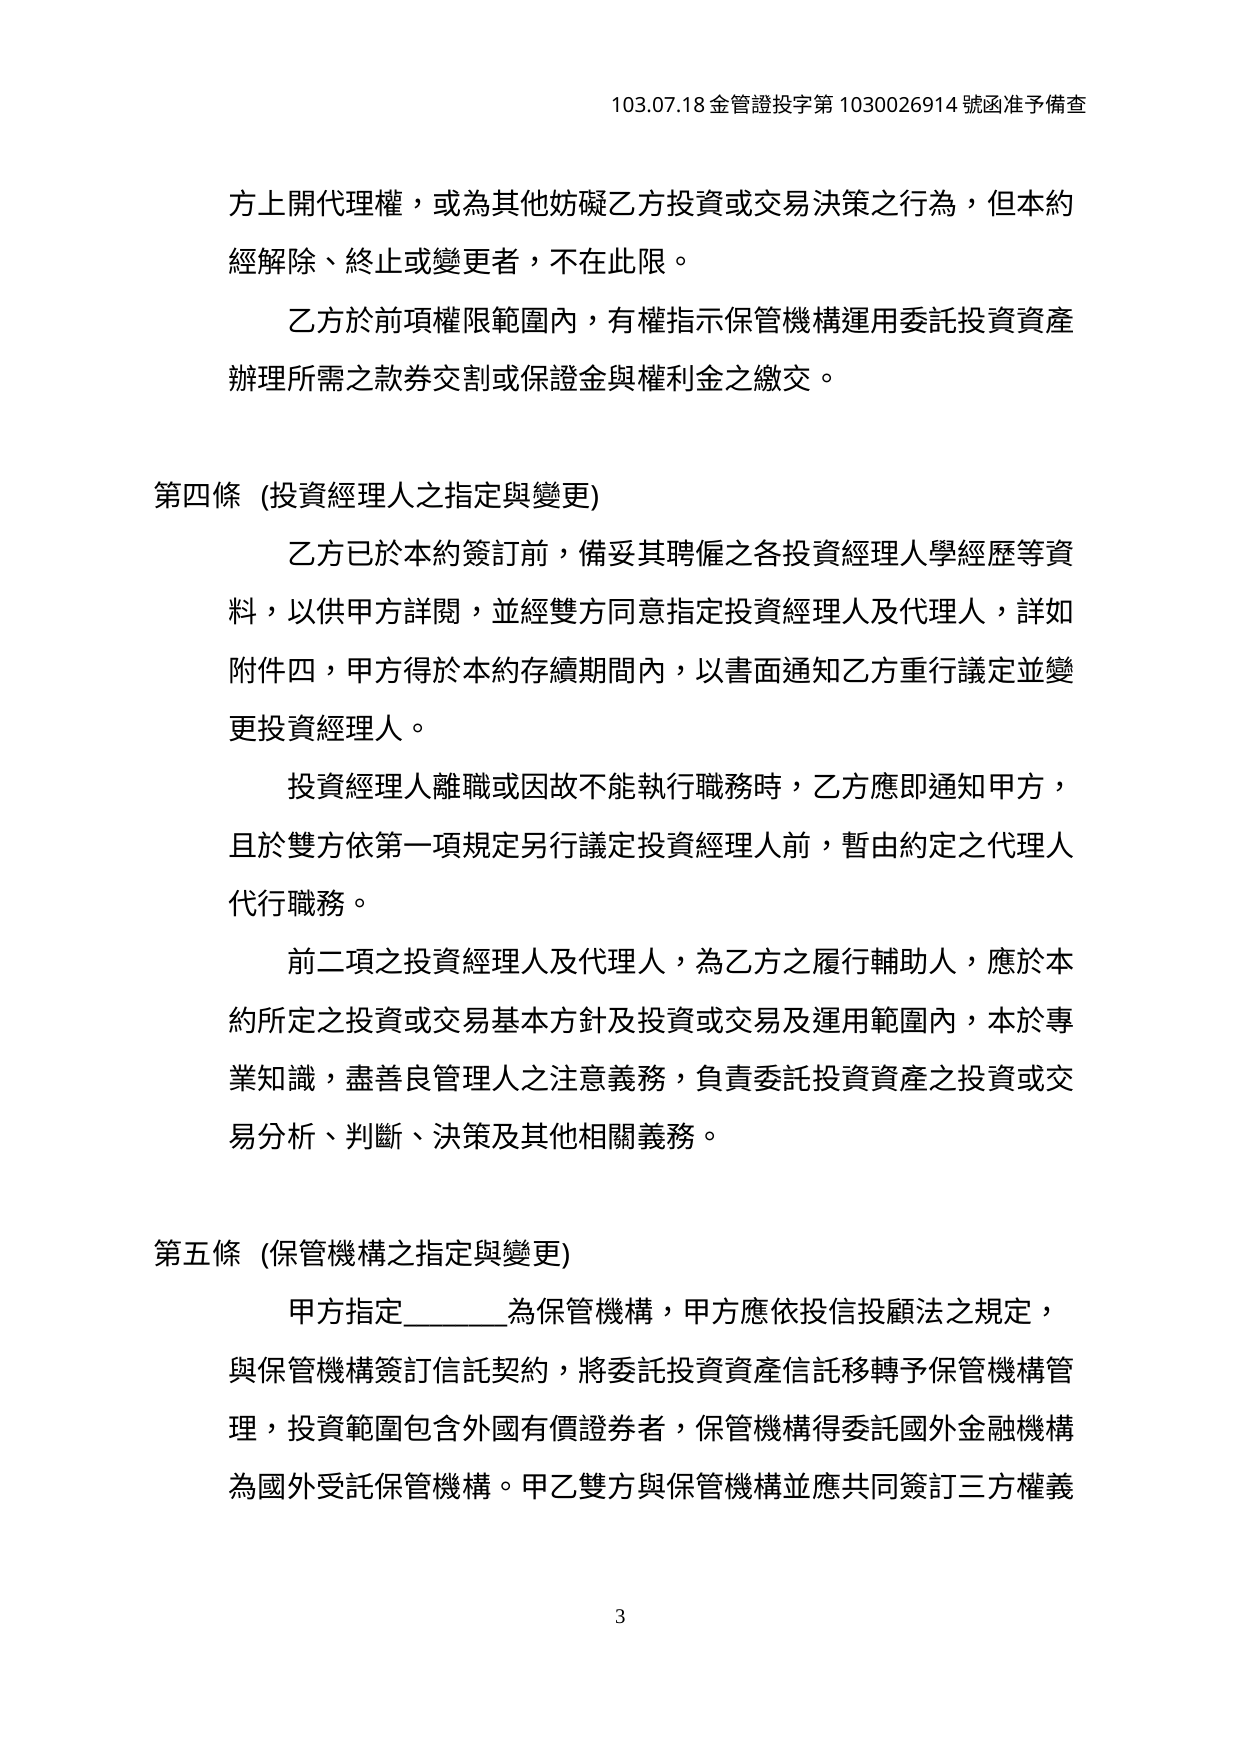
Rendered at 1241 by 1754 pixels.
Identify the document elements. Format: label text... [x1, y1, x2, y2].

text 乙方已於本約簽訂前，備妥其聘僱之各投資經理人學經歷等資料，以供甲方詳閱，並經雙方同意指定投資經理人及代理人，詳如附件四，甲方得於本約存續期間內，以書面通知乙方重行議定並變更投資經理人。 [228, 514, 1087, 748]
text 甲方指定________為保管機構，甲方應依投信投顧法之規定，與保管機構簽訂信託契約，將委託投資資產信託移轉予保管機構管理，投資範圍包含外國有價證券者，保管機構得委託國外金融機構為國外受託保管機構。甲乙雙方與保管機構並應共同簽訂三方權義 [228, 1273, 1087, 1506]
text 方上開代理權，或為其他妨礙乙方投資或交易決策之行為，但本約經解除、終止或變更者，不在此限。 [228, 164, 1087, 281]
text 投資經理人離職或因故不能執行職務時，乙方應即通知甲方，且於雙方依第一項規定另行議定投資經理人前，暫由約定之代理人代行職務。 [228, 748, 1087, 923]
text 第五條 (保管機構之指定與變更) [153, 1214, 1087, 1273]
text 乙方於前項權限範圍內，有權指示保管機構運用委託投資資產辦理所需之款券交割或保證金與權利金之繳交。 [228, 281, 1087, 398]
text 第四條 (投資經理人之指定與變更) [153, 456, 1087, 514]
text 前二項之投資經理人及代理人，為乙方之履行輔助人，應於本約所定之投資或交易基本方針及投資或交易及運用範圍內，本於專業知識，盡善良管理人之注意義務，負責委託投資資產之投資或交易分析、判斷、決策及其他相關義務。 [228, 923, 1087, 1156]
